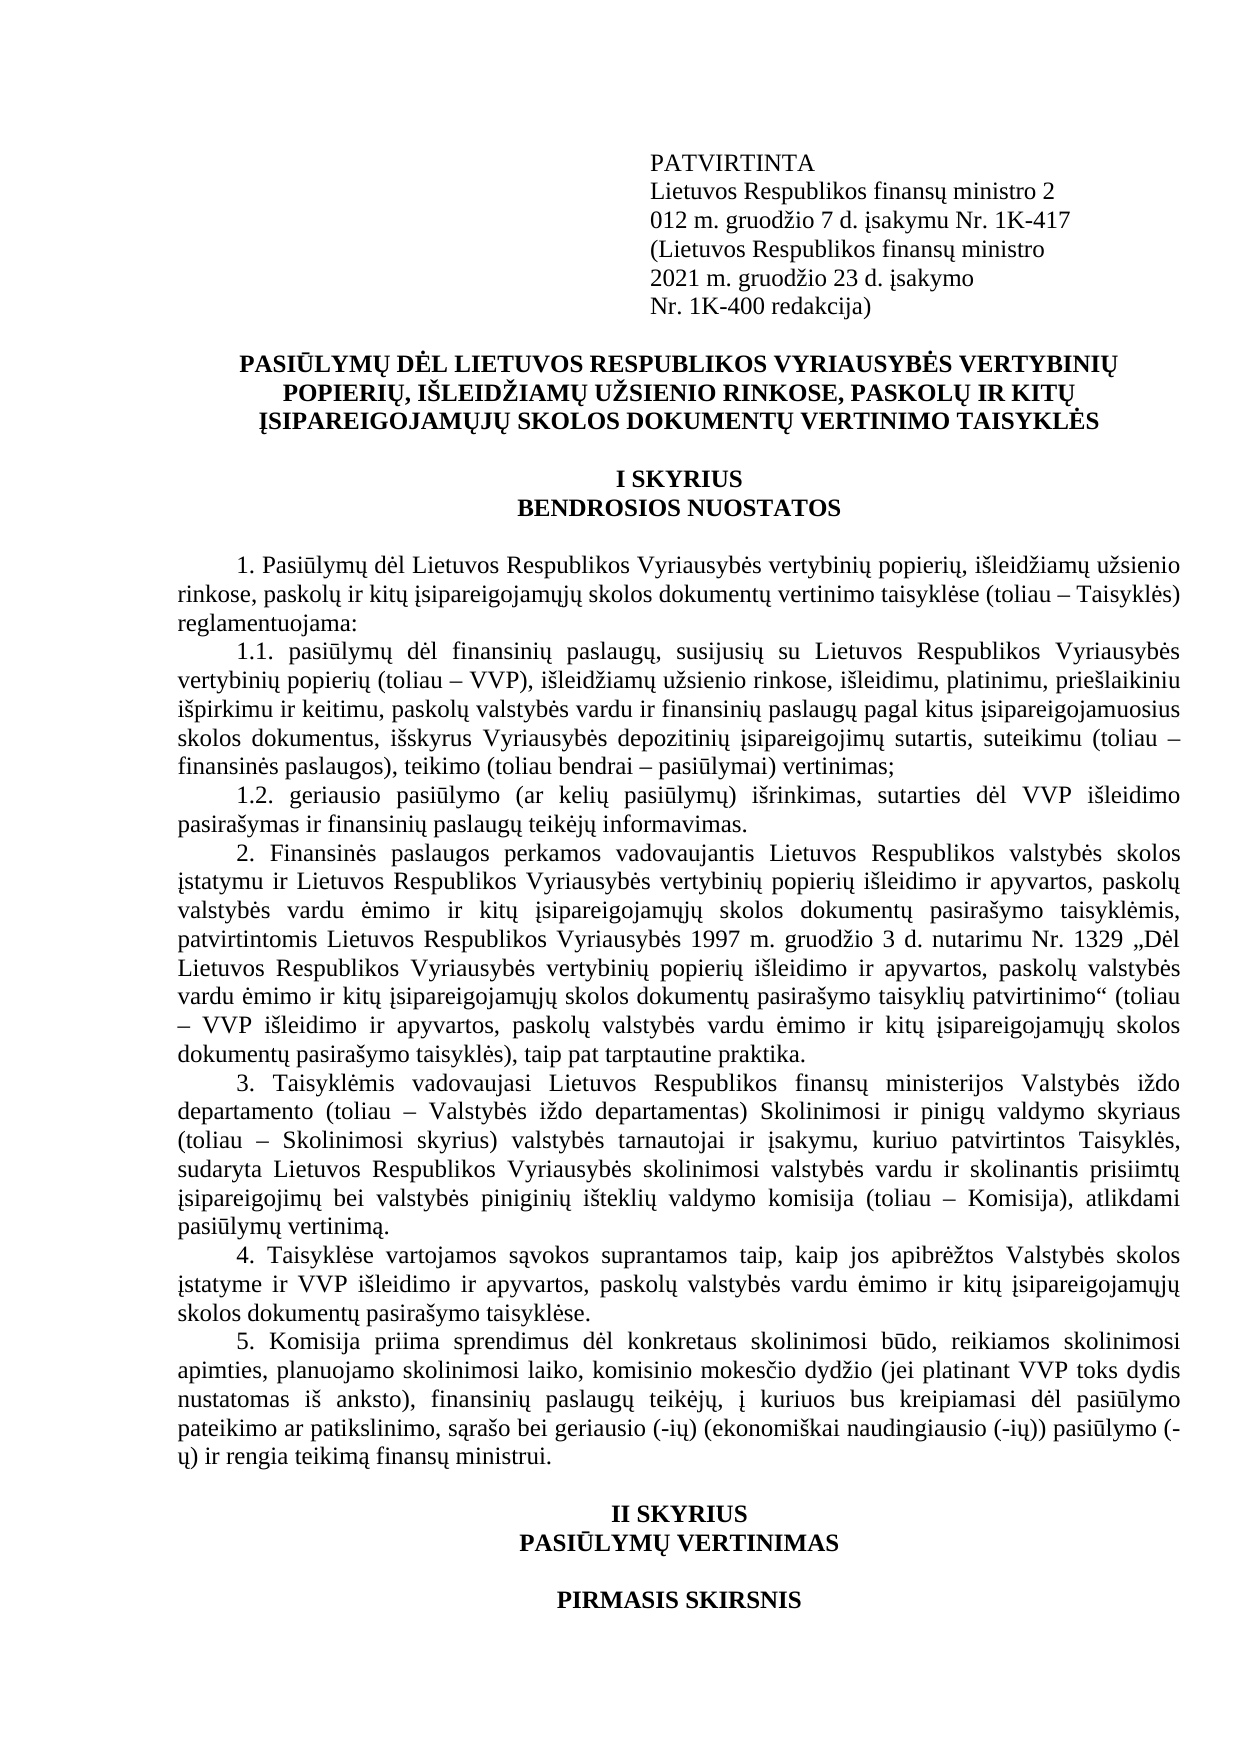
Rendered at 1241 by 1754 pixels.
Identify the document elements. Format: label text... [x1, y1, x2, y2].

text (Lietuvos Respublikos finansų ministro [650, 234, 1181, 263]
text 2021 m. gruodžio 23 d. įsakymo [650, 263, 1181, 291]
text 5. Komisija priima sprendimus dėl konkretaus skolinimosi būdo, reikiamos skolinimosi apimties, planuojamo skolinimosi laiko, komisinio mokesčio dydžio (jei platinant VVP toks dydis nustatomas iš anksto), finansinių paslaugų teikėjų, į kuriuos bus kreipiamasi dėl pasiūlymo pateikimo ar patikslinimo, sąrašo bei geriausio (-ių) (ekonomiškai naudingiausio (-ių)) pasiūlymo (-ų) ir rengia teikimą finansų ministrui. [177, 1326, 1181, 1470]
text PASIŪLYMŲ VERTINIMAS [177, 1528, 1181, 1556]
text PATVIRTINTA [650, 148, 1181, 176]
text I SKYRIUS [177, 464, 1181, 493]
text II SKYRIUS [177, 1499, 1181, 1528]
text 1. Pasiūlymų dėl Lietuvos Respublikos Vyriausybės vertybinių popierių, išleidžiamų užsienio rinkose, paskolų ir kitų įsipareigojamųjų skolos dokumentų vertinimo taisyklėse (toliau – Taisyklės) reglamentuojama: [177, 550, 1181, 636]
text BENDROSIOS NUOSTATOS [177, 493, 1181, 521]
text Lietuvos Respublikos finansų ministro 2 [650, 176, 1181, 205]
text PASIŪLYMŲ DĖL LIETUVOS RESPUBLIKOS VYRIAUSYBĖS VERTYBINIŲ POPIERIŲ, IŠLEIDŽIAMŲ UŽSIENIO RINKOSE, PASKOLŲ IR KITŲ ĮSIPAREIGOJAMŲJŲ SKOLOS DOKUMENTŲ VERTINIMO TAISYKLĖS [177, 349, 1181, 435]
text PIRMASIS SKIRSNIS [177, 1585, 1181, 1614]
text Nr. 1K-400 redakcija) [650, 291, 1181, 320]
text 1.2. geriausio pasiūlymo (ar kelių pasiūlymų) išrinkimas, sutarties dėl VVP išleidimo pasirašymas ir finansinių paslaugų teikėjų informavimas. [177, 780, 1181, 838]
text 2. Finansinės paslaugos perkamos vadovaujantis Lietuvos Respublikos valstybės skolos įstatymu ir Lietuvos Respublikos Vyriausybės vertybinių popierių išleidimo ir apyvartos, paskolų valstybės vardu ėmimo ir kitų įsipareigojamųjų skolos dokumentų pasirašymo taisyklėmis, patvirtintomis Lietuvos Respublikos Vyriausybės 1997 m. gruodžio 3 d. nutarimu Nr. 1329 „Dėl Lietuvos Respublikos Vyriausybės vertybinių popierių išleidimo ir apyvartos, paskolų valstybės vardu ėmimo ir kitų įsipareigojamųjų skolos dokumentų pasirašymo taisyklių patvirtinimo“ (toliau – VVP išleidimo ir apyvartos, paskolų valstybės vardu ėmimo ir kitų įsipareigojamųjų skolos dokumentų pasirašymo taisyklės), taip pat tarptautine praktika. [177, 838, 1181, 1068]
text 1.1. pasiūlymų dėl finansinių paslaugų, susijusių su Lietuvos Respublikos Vyriausybės vertybinių popierių (toliau – VVP), išleidžiamų užsienio rinkose, išleidimu, platinimu, priešlaikiniu išpirkimu ir keitimu, paskolų valstybės vardu ir finansinių paslaugų pagal kitus įsipareigojamuosius skolos dokumentus, išskyrus Vyriausybės depozitinių įsipareigojimų sutartis, suteikimu (toliau – finansinės paslaugos), teikimo (toliau bendrai – pasiūlymai) vertinimas; [177, 636, 1181, 780]
text 4. Taisyklėse vartojamos sąvokos suprantamos taip, kaip jos apibrėžtos Valstybės skolos įstatyme ir VVP išleidimo ir apyvartos, paskolų valstybės vardu ėmimo ir kitų įsipareigojamųjų skolos dokumentų pasirašymo taisyklėse. [177, 1240, 1181, 1326]
text 012 m. gruodžio 7 d. įsakymu Nr. 1K-417 [650, 205, 1181, 234]
text 3. Taisyklėmis vadovaujasi Lietuvos Respublikos finansų ministerijos Valstybės iždo departamento (toliau – Valstybės iždo departamentas) Skolinimosi ir pinigų valdymo skyriaus (toliau – Skolinimosi skyrius) valstybės tarnautojai ir įsakymu, kuriuo patvirtintos Taisyklės, sudaryta Lietuvos Respublikos Vyriausybės skolinimosi valstybės vardu ir skolinantis prisiimtų įsipareigojimų bei valstybės piniginių išteklių valdymo komisija (toliau – Komisija), atlikdami pasiūlymų vertinimą. [177, 1068, 1181, 1240]
